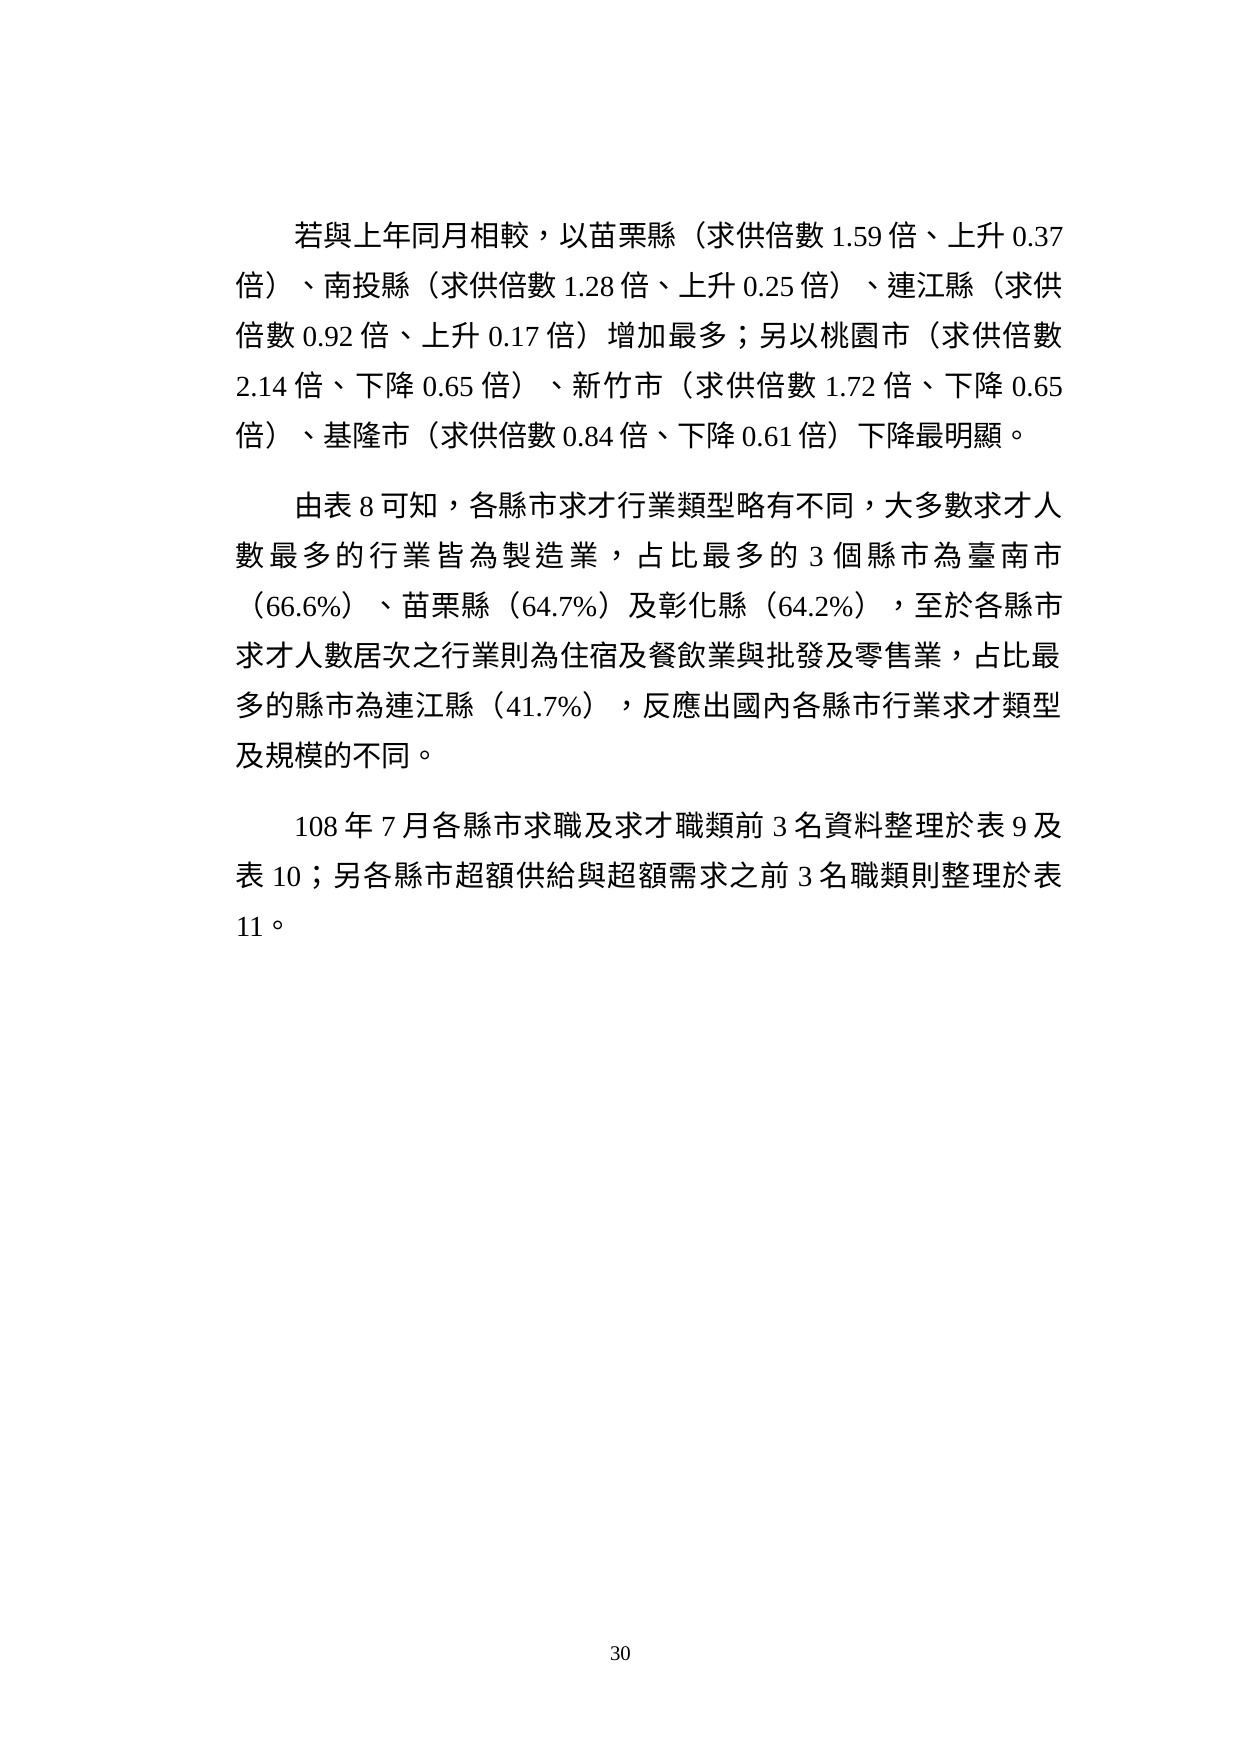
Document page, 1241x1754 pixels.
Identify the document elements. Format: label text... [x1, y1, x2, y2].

text 108年7月各縣市求職及求才職類前3名資料整理於表9及表10；另各縣市超額供給與超額需求之前3名職類則整理於表11。 [236, 796, 1063, 946]
text 若與上年同月相較，以苗栗縣（求供倍數1.59倍、上升0.37倍）、南投縣（求供倍數1.28倍、上升0.25倍）、連江縣（求供倍數0.92倍、上升0.17倍）增加最多；另以桃園市（求供倍數2.14倍、下降0.65倍）、新竹市（求供倍數1.72倍、下降0.65倍）、基隆市（求供倍數0.84倍、下降0.61倍）下降最明顯。 [236, 207, 1063, 457]
text 由表8可知，各縣市求才行業類型略有不同，大多數求才人數最多的行業皆為製造業，占比最多的3個縣市為臺南市（66.6%）、苗栗縣（64.7%）及彰化縣（64.2%），至於各縣市求才人數居次之行業則為住宿及餐飲業與批發及零售業，占比最多的縣市為連江縣（41.7%），反應出國內各縣市行業求才類型及規模的不同。 [236, 477, 1063, 777]
